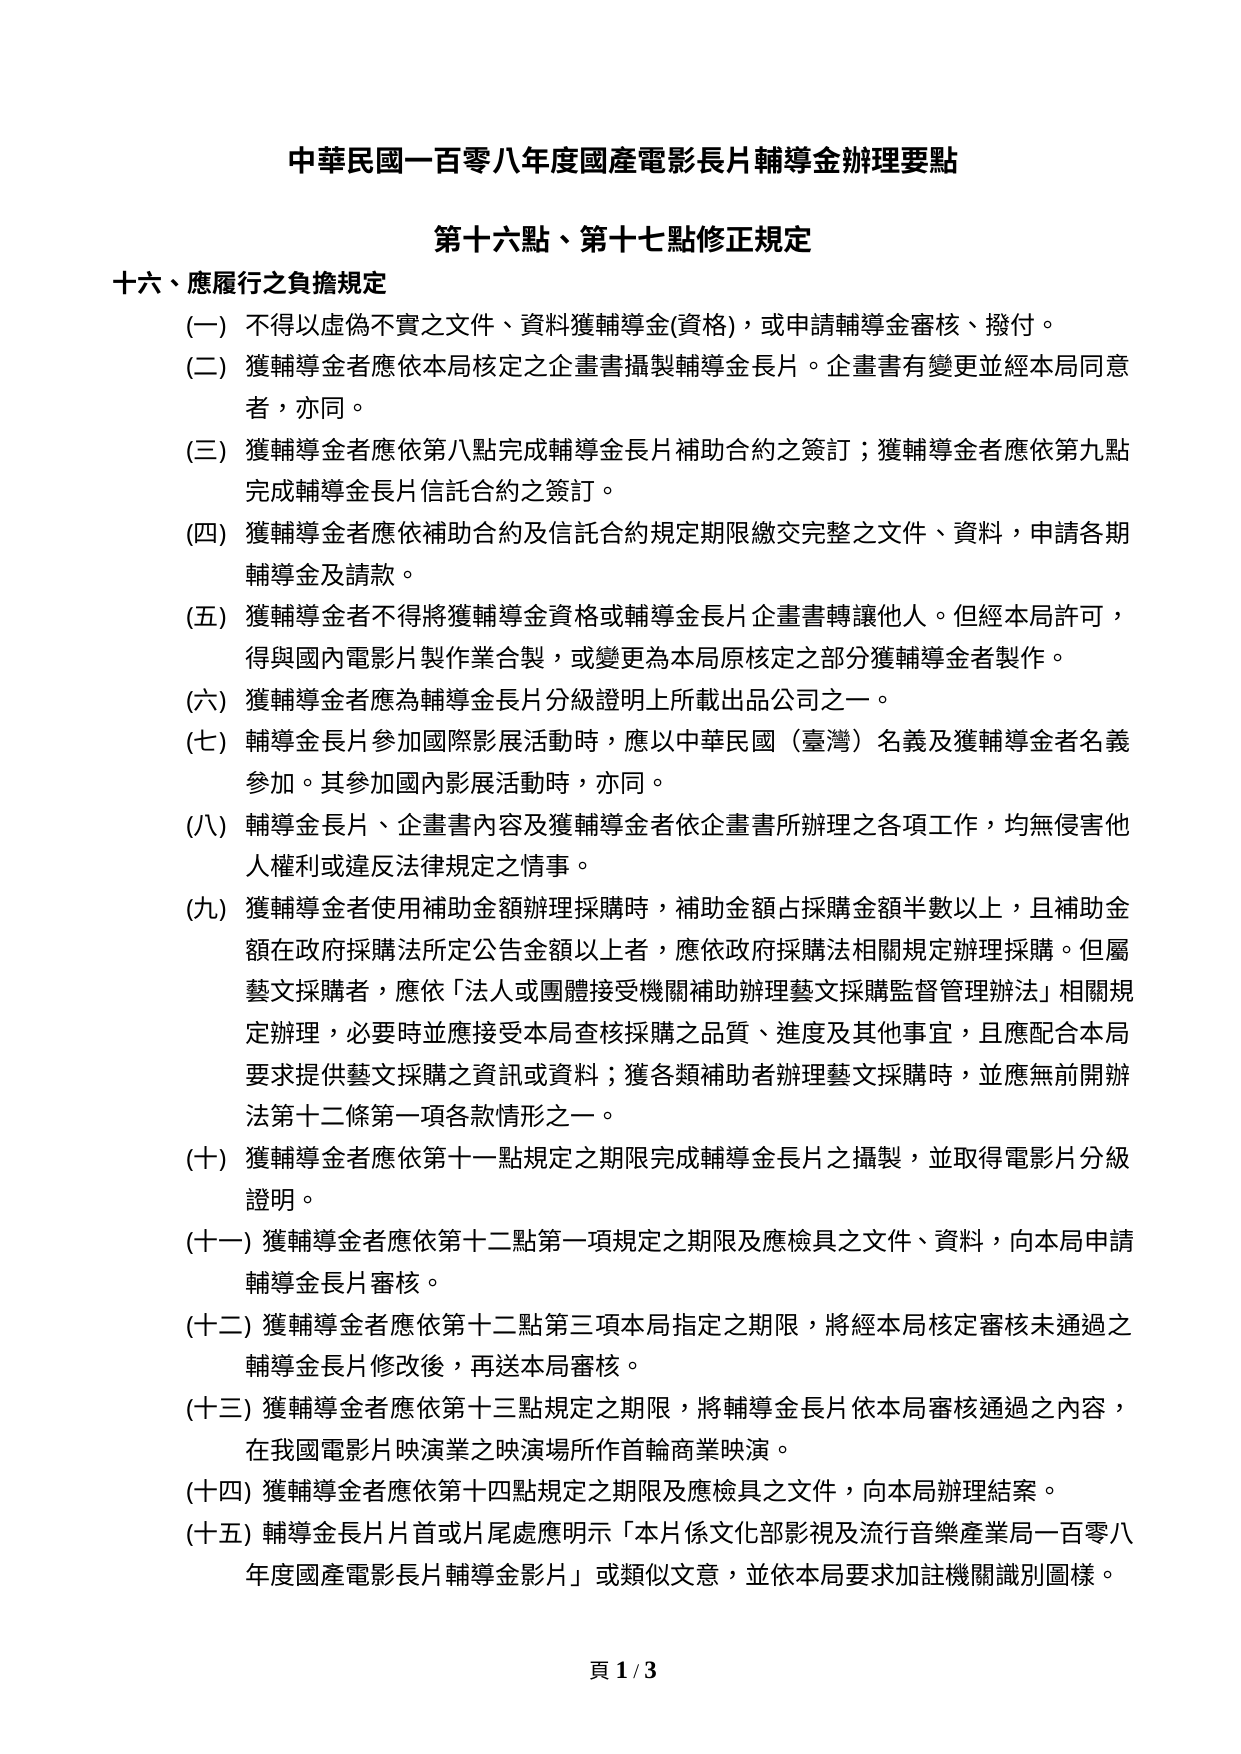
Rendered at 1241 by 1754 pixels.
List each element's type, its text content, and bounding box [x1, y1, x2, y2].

list 獲輔導金者使用補助金額辦理採購時，補助金額占採購金額半數以上，且補助金額在政府採購法所定公告金額以上者，應依政府採購法相關規定辦理採購。但屬藝文採購者，應依「法人或團體接受機關補助辦理藝文採購監督管理辦法」相關規定辦理，必要時並應接受本局查核採購之品質、進度及其他事宜，且應配合本局要求提供藝文採購之資訊或資料；獲各類補助者辦理藝文採購時，並應無前開辦法第十二條第一項各款情形之一。 [186, 884, 1134, 1134]
list 不得以虛偽不實之文件、資料獲輔導金(資格)，或申請輔導金審核、撥付。 [186, 301, 1134, 342]
list 獲輔導金者應依第十二點第三項本局指定之期限，將經本局核定審核未通過之輔導金長片修改後，再送本局審核。 [186, 1301, 1134, 1384]
list 獲輔導金者應依本局核定之企畫書攝製輔導金長片。企畫書有變更並經本局同意者，亦同。 [186, 342, 1134, 426]
list 獲輔導金者應依第十二點第一項規定之期限及應檢具之文件、資料，向本局申請輔導金長片審核。 [186, 1217, 1134, 1301]
list 獲輔導金者應依第十四點規定之期限及應檢具之文件，向本局辦理結案。 [186, 1467, 1134, 1509]
list 輔導金長片片首或片尾處應明示「本片係文化部影視及流行音樂產業局一百零八年度國產電影長片輔導金影片」或類似文意，並依本局要求加註機關識別圖樣。 [186, 1509, 1134, 1592]
list 獲輔導金者不得將獲輔導金資格或輔導金長片企畫書轉讓他人。但經本局許可，得與國內電影片製作業合製，或變更為本局原核定之部分獲輔導金者製作。 [186, 592, 1134, 676]
list 輔導金長片、企畫書內容及獲輔導金者依企畫書所辦理之各項工作，均無侵害他人權利或違反法律規定之情事。 [186, 801, 1134, 884]
subtitle 十六、應履行之負擔規定 [112, 259, 1134, 301]
list 獲輔導金者應依補助合約及信託合約規定期限繳交完整之文件、資料，申請各期輔導金及請款。 [186, 509, 1134, 592]
list 獲輔導金者應依第十三點規定之期限，將輔導金長片依本局審核通過之內容，在我國電影片映演業之映演場所作首輪商業映演。 [186, 1384, 1134, 1467]
list 獲輔導金者應依第十一點規定之期限完成輔導金長片之攝製，並取得電影片分級證明。 [186, 1134, 1134, 1217]
text 中華民國一百零八年度國產電影長片輔導金辦理要點 [112, 138, 1134, 180]
text 第十六點、第十七點修正規定 [112, 217, 1134, 259]
list 輔導金長片參加國際影展活動時，應以中華民國（臺灣）名義及獲輔導金者名義參加。其參加國內影展活動時，亦同。 [186, 717, 1134, 801]
list 獲輔導金者應為輔導金長片分級證明上所載出品公司之一。 [186, 676, 1134, 717]
list 獲輔導金者應依第八點完成輔導金長片補助合約之簽訂；獲輔導金者應依第九點完成輔導金長片信託合約之簽訂。 [186, 426, 1134, 509]
